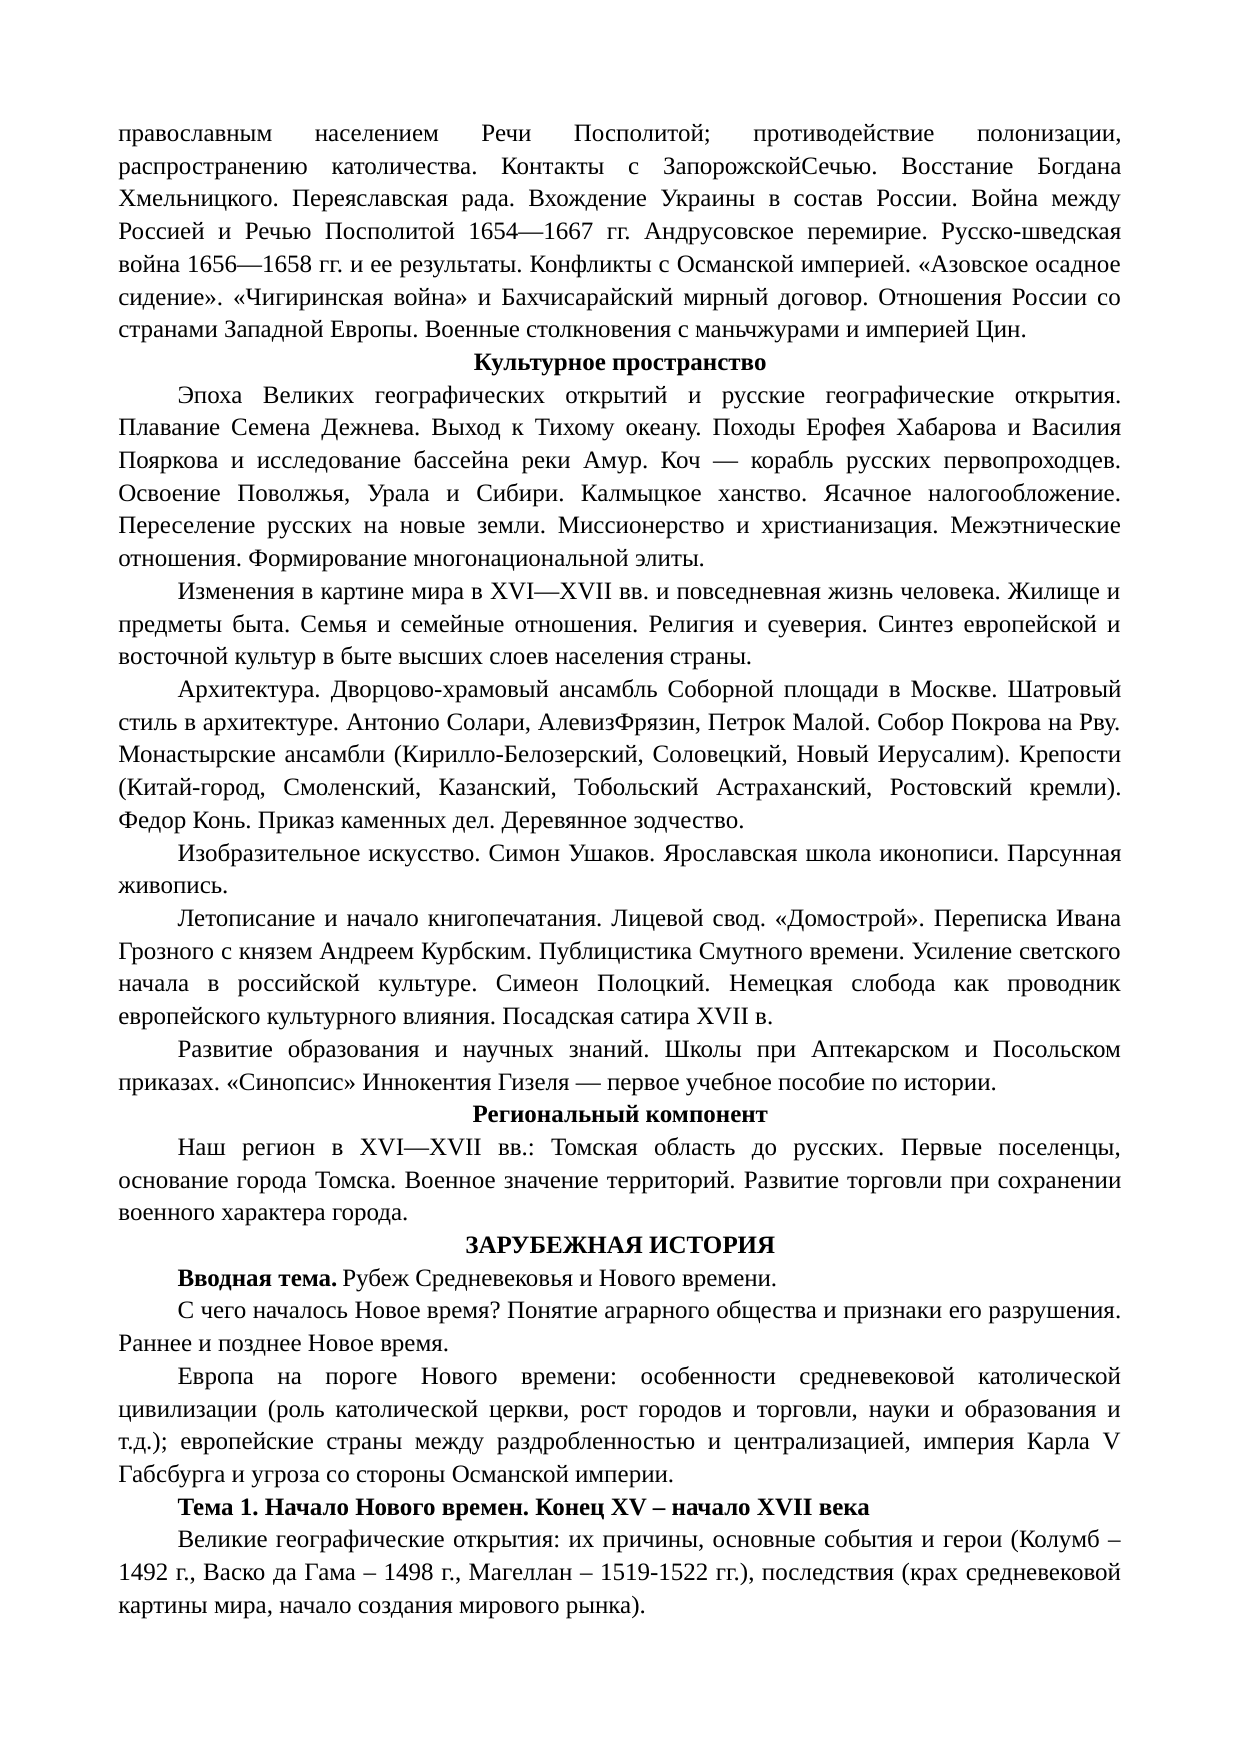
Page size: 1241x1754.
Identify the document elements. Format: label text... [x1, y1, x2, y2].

text Региональный компонент [118, 1099, 1122, 1128]
text Вводная тема. Рубеж Средневековья и Нового времени. [118, 1263, 1122, 1292]
text Наш регион в XVI—XVII вв.: Томская область до русских. Первые поселенцы, основание города Томска. Военное значение территорий. Развитие торговли при сохранении военного характера города. [118, 1132, 1122, 1226]
text Великие географические открытия: их причины, основные события и герои (Колумб – 1492 г., Васко да Гама – 1498 г., Магеллан – 1519-1522 гг.), последствия (крах средневековой картины мира, начало создания мирового рынка). [118, 1524, 1122, 1619]
text Летописание и начало книгопечатания. Лицевой свод. «Домострой». Переписка Ивана Грозного с князем Андреем Курбским. Публицистика Смутного времени. Усиление светского начала в российской культуре. Симеон Полоцкий. Немецкая слобода как проводник европейского культурного влияния. Посадская сатира XVII в. [118, 903, 1122, 1030]
text ЗАРУБЕЖНАЯ ИСТОРИЯ [118, 1230, 1122, 1259]
text Архитектура. Дворцово-храмовый ансамбль Соборной площади в Москве. Шатровый стиль в архитектуре. Антонио Солари, АлевизФрязин, Петрок Малой. Собор Покрова на Рву. Монастырские ансамбли (Кирилло-Белозерский, Соловецкий, Новый Иерусалим). Крепости (Китай-город, Смоленский, Казанский, Тобольский Астраханский, Ростовский кремли). Федор Конь. Приказ каменных дел. Деревянное зодчество. [118, 674, 1122, 834]
text Изобразительное искусство. Симон Ушаков. Ярославская школа иконописи. Парсунная живопись. [118, 838, 1122, 899]
text Тема 1. Начало Нового времен. Конец XV – начало XVII века [118, 1492, 1122, 1521]
text Развитие образования и научных знаний. Школы при Аптекарском и Посольском приказах. «Синопсис» Иннокентия Гизеля — первое учебное пособие по истории. [118, 1034, 1122, 1095]
text Европа на пороге Нового времени: особенности средневековой католической цивилизации (роль католической церкви, рост городов и торговли, науки и образования и т.д.); европейские страны между раздробленностью и централизацией, империя Карла V Габсбурга и угроза со стороны Османской империи. [118, 1361, 1122, 1488]
text православным населением Речи Посполитой; противодействие полонизации, распространению католичества. Контакты с ЗапорожскойСечью. Восстание Богдана Хмельницкого. Переяславская рада. Вхождение Украины в состав России. Война между Россией и Речью Посполитой 1654—1667 гг. Андрусовское перемирие. Русско-шведская война 1656—1658 гг. и ее результаты. Конфликты с Османской империей. «Азовское осадное сидение». «Чигиринская война» и Бахчисарайский мирный договор. Отношения России со странами Западной Европы. Военные столкновения с маньчжурами и империей Цин. [118, 118, 1122, 343]
text Культурное пространство [118, 347, 1122, 376]
text С чего началось Новое время? Понятие аграрного общества и признаки его разрушения. Раннее и позднее Новое время. [118, 1296, 1122, 1357]
text Изменения в картине мира в XVI—XVII вв. и повседневная жизнь человека. Жилище и предметы быта. Семья и семейные отношения. Религия и суеверия. Синтез европейской и восточной культур в быте высших слоев населения страны. [118, 576, 1122, 670]
text Эпоха Великих географических открытий и русские географические открытия. Плавание Семена Дежнева. Выход к Тихому океану. Походы Ерофея Хабарова и Василия Пояркова и исследование бассейна реки Амур. Коч — корабль русских первопроходцев. Освоение Поволжья, Урала и Сибири. Калмыцкое ханство. Ясачное налогообложение. Переселение русских на новые земли. Миссионерство и христианизация. Межэтнические отношения. Формирование многонациональной элиты. [118, 380, 1122, 572]
